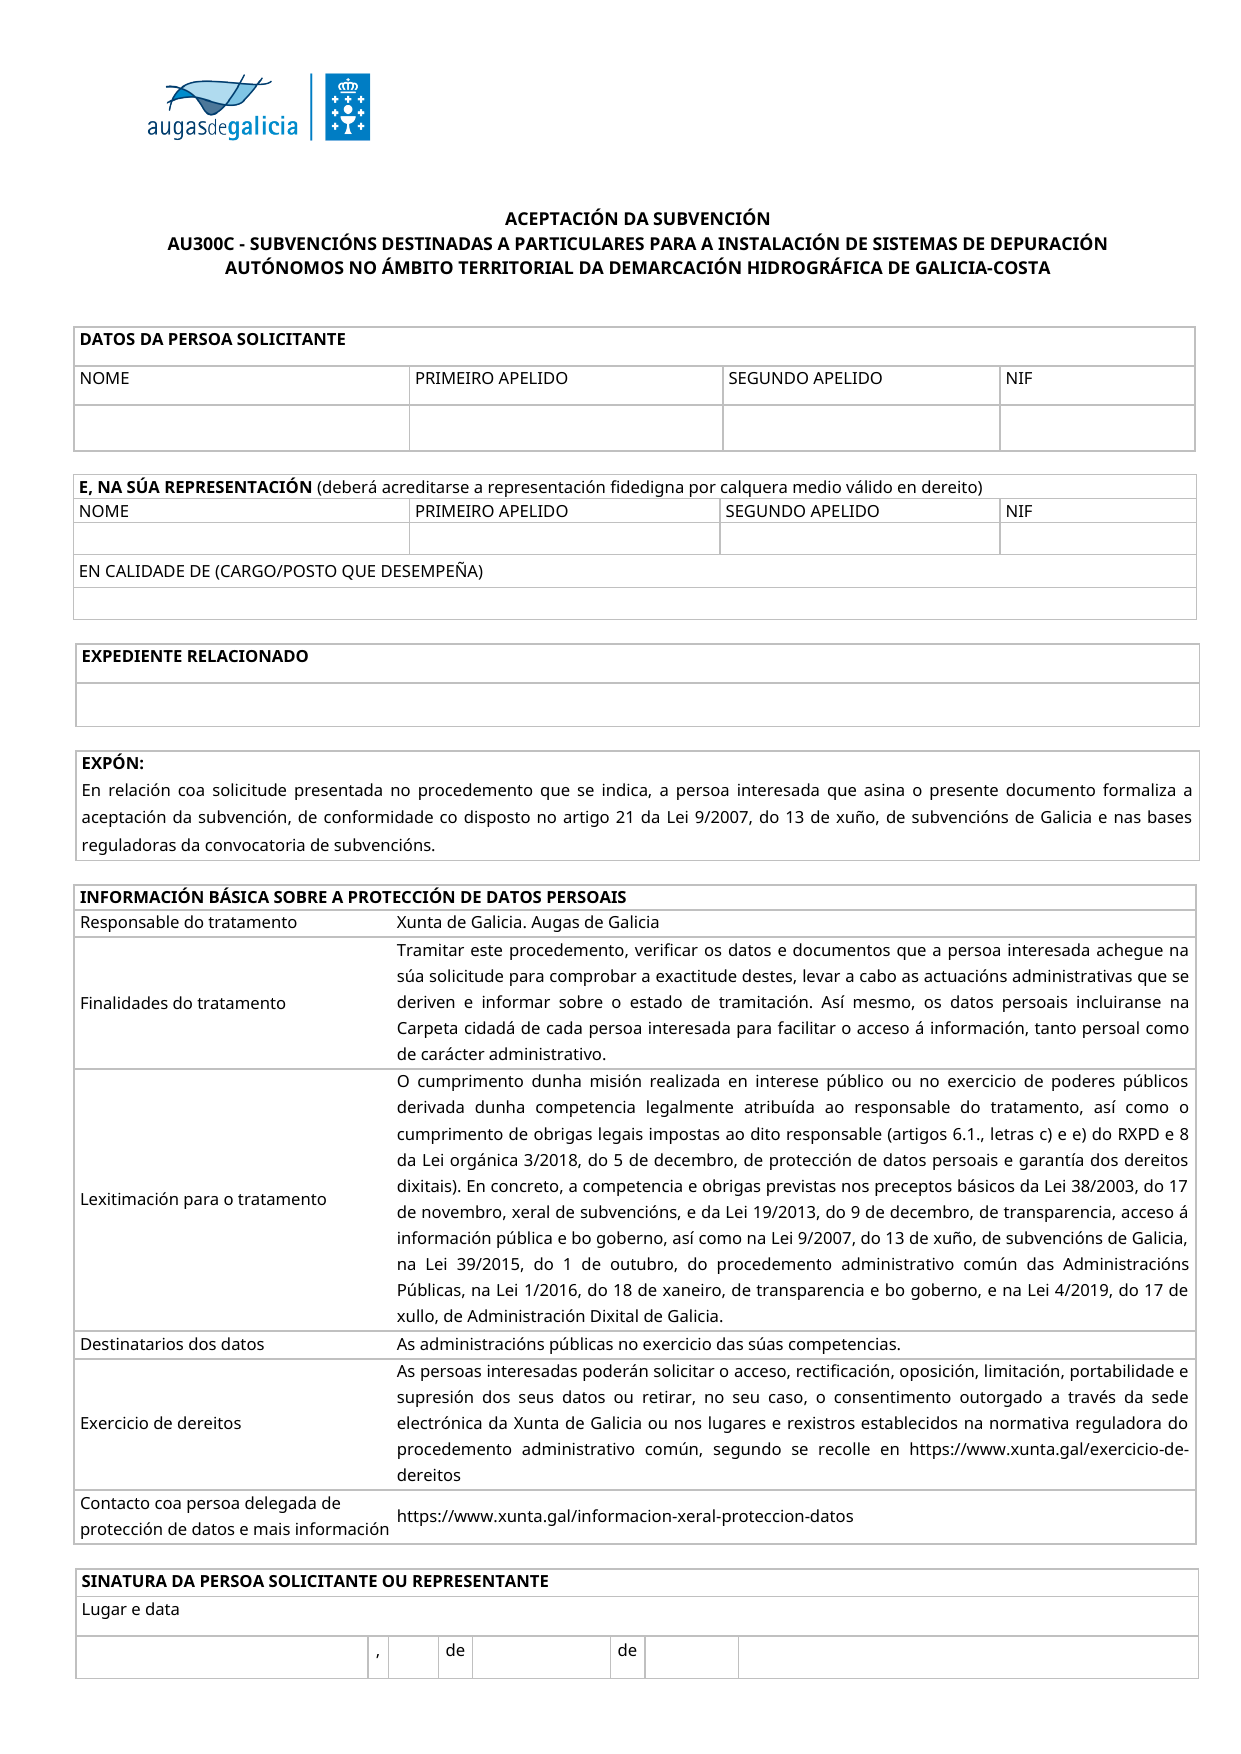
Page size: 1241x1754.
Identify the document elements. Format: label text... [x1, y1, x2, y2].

table_cell Tramitar este procedemento, verificar os datos e documentos que a persoa interesada achegue na súa solicitude para comprobar a exactitude destes, levar a cabo as actuacións administrativas que se deriven e informar sobre o estado de tramitación. Así mesmo, os datos persoais incluiranse na Carpeta cidadá de cada persoa interesada para facilitar o acceso á información, tanto persoal como de carácter administrativo. [397, 938, 1195, 1068]
picture [147, 73, 371, 141]
table_cell As administracións públicas no exercicio das súas competencias. [397, 1332, 1195, 1358]
table_cell NIF [1001, 499, 1196, 522]
table_cell [721, 523, 999, 554]
table_header INFORMACIÓN BÁSICA SOBRE A PROTECCIÓN DE DATOS PERSOAIS [75, 886, 1195, 909]
table_cell de [611, 1637, 644, 1678]
table_cell , [369, 1637, 388, 1678]
table_cell EN CALIDADE DE (CARGO/POSTO QUE DESEMPEÑA) [74, 555, 1196, 587]
text ACEPTACIÓN DA SUBVENCIÓN [124, 207, 1152, 231]
table_cell PRIMEIRO APELIDO [410, 499, 719, 522]
text AU300C - SUBVENCIÓNS DESTINADAS A PARTICULARES PARA A INSTALACIÓN DE SISTEMAS DE DEPURACIÓN AUTÓNOMOS NO ÁMBITO TERRITORIAL DA DEMARCACIÓN HIDROGRÁFICA DE GALICIA-COSTA [124, 231, 1152, 279]
table_cell https://www.xunta.gal/informacion-xeral-proteccion-datos [397, 1491, 1195, 1543]
table_cell Contacto coa persoa delegada de protección de datos e mais información [75, 1491, 397, 1543]
table_cell NOME [74, 499, 409, 522]
table_cell [473, 1637, 610, 1678]
table_header E, NA SÚA REPRESENTACIÓN (deberá acreditarse a representación fidedigna por calquera medio válido en dereito) [74, 475, 1196, 498]
table_cell [1001, 406, 1194, 450]
table_cell [77, 684, 1199, 726]
table_cell [410, 406, 722, 450]
table_cell O cumprimento dunha misión realizada en interese público ou no exercicio de poderes públicos derivada dunha competencia legalmente atribuída ao responsable do tratamento, así como o cumprimento de obrigas legais impostas ao dito responsable (artigos 6.1., letras c) e e) do RXPD e 8 da Lei orgánica 3/2018, do 5 de decembro, de protección de datos persoais e garantía dos dereitos dixitais). En concreto, a competencia e obrigas previstas nos preceptos básicos da Lei 38/2003, do 17 de novembro, xeral de subvencións, e da Lei 19/2013, do 9 de decembro, de transparencia, acceso á información pública e bo goberno, así como na Lei 9/2007, do 13 de xuño, de subvencións de Galicia, na Lei 39/2015, do 1 de outubro, do procedemento administrativo común das Administracións Públicas, na Lei 1/2016, do 18 de xaneiro, de transparencia e bo goberno, e na Lei 4/2019, do 17 de xullo, de Administración Dixital de Galicia. [397, 1070, 1195, 1330]
table_header DATOS DA PERSOA SOLICITANTE [75, 328, 1194, 365]
table_cell As persoas interesadas poderán solicitar o acceso, rectificación, oposición, limitación, portabilidade e supresión dos seus datos ou retirar, no seu caso, o consentimento outorgado a través da sede electrónica da Xunta de Galicia ou nos lugares e rexistros establecidos na normativa reguladora do procedemento administrativo común, segundo se recolle en https://www.xunta.gal/exercicio-de-dereitos [397, 1360, 1195, 1489]
table_cell [74, 523, 409, 554]
table_cell Xunta de Galicia. Augas de Galicia [397, 911, 1195, 936]
table_cell Destinatarios dos datos [75, 1332, 397, 1358]
table_cell Lexitimación para o tratamento [75, 1070, 397, 1330]
table_cell NOME [75, 367, 409, 404]
table_cell de [439, 1637, 472, 1678]
table_cell Responsable do tratamento [75, 911, 397, 936]
table_header EXPEDIENTE RELACIONADO [77, 645, 1199, 682]
table_cell Lugar e data [77, 1597, 1198, 1635]
table_cell Finalidades do tratamento [75, 938, 397, 1068]
table_cell [77, 1637, 367, 1678]
table_cell SEGUNDO APELIDO [721, 499, 999, 522]
table_cell Exercicio de dereitos [75, 1360, 397, 1489]
table_cell NIF [1001, 367, 1194, 404]
table_cell [75, 406, 409, 450]
table_cell [1001, 523, 1196, 554]
table_cell [646, 1637, 738, 1678]
table_cell SEGUNDO APELIDO [724, 367, 999, 404]
table_header SINATURA DA PERSOA SOLICITANTE OU REPRESENTANTE [77, 1570, 1198, 1596]
table_cell PRIMEIRO APELIDO [410, 367, 722, 404]
table_cell [410, 523, 719, 554]
table_cell [724, 406, 999, 450]
table_cell [74, 588, 1196, 619]
table_header EXPÓN: En relación coa solicitude presentada no procedemento que se indica, a persoa interesada que asina o presente documento formaliza a aceptación da subvención, de conformidade co disposto no artigo 21 da Lei 9/2007, do 13 de xuño, de subvencións de Galicia e nas bases reguladoras da convocatoria de subvencións. [77, 752, 1199, 859]
table_cell [739, 1637, 1198, 1678]
table_cell [389, 1637, 438, 1678]
